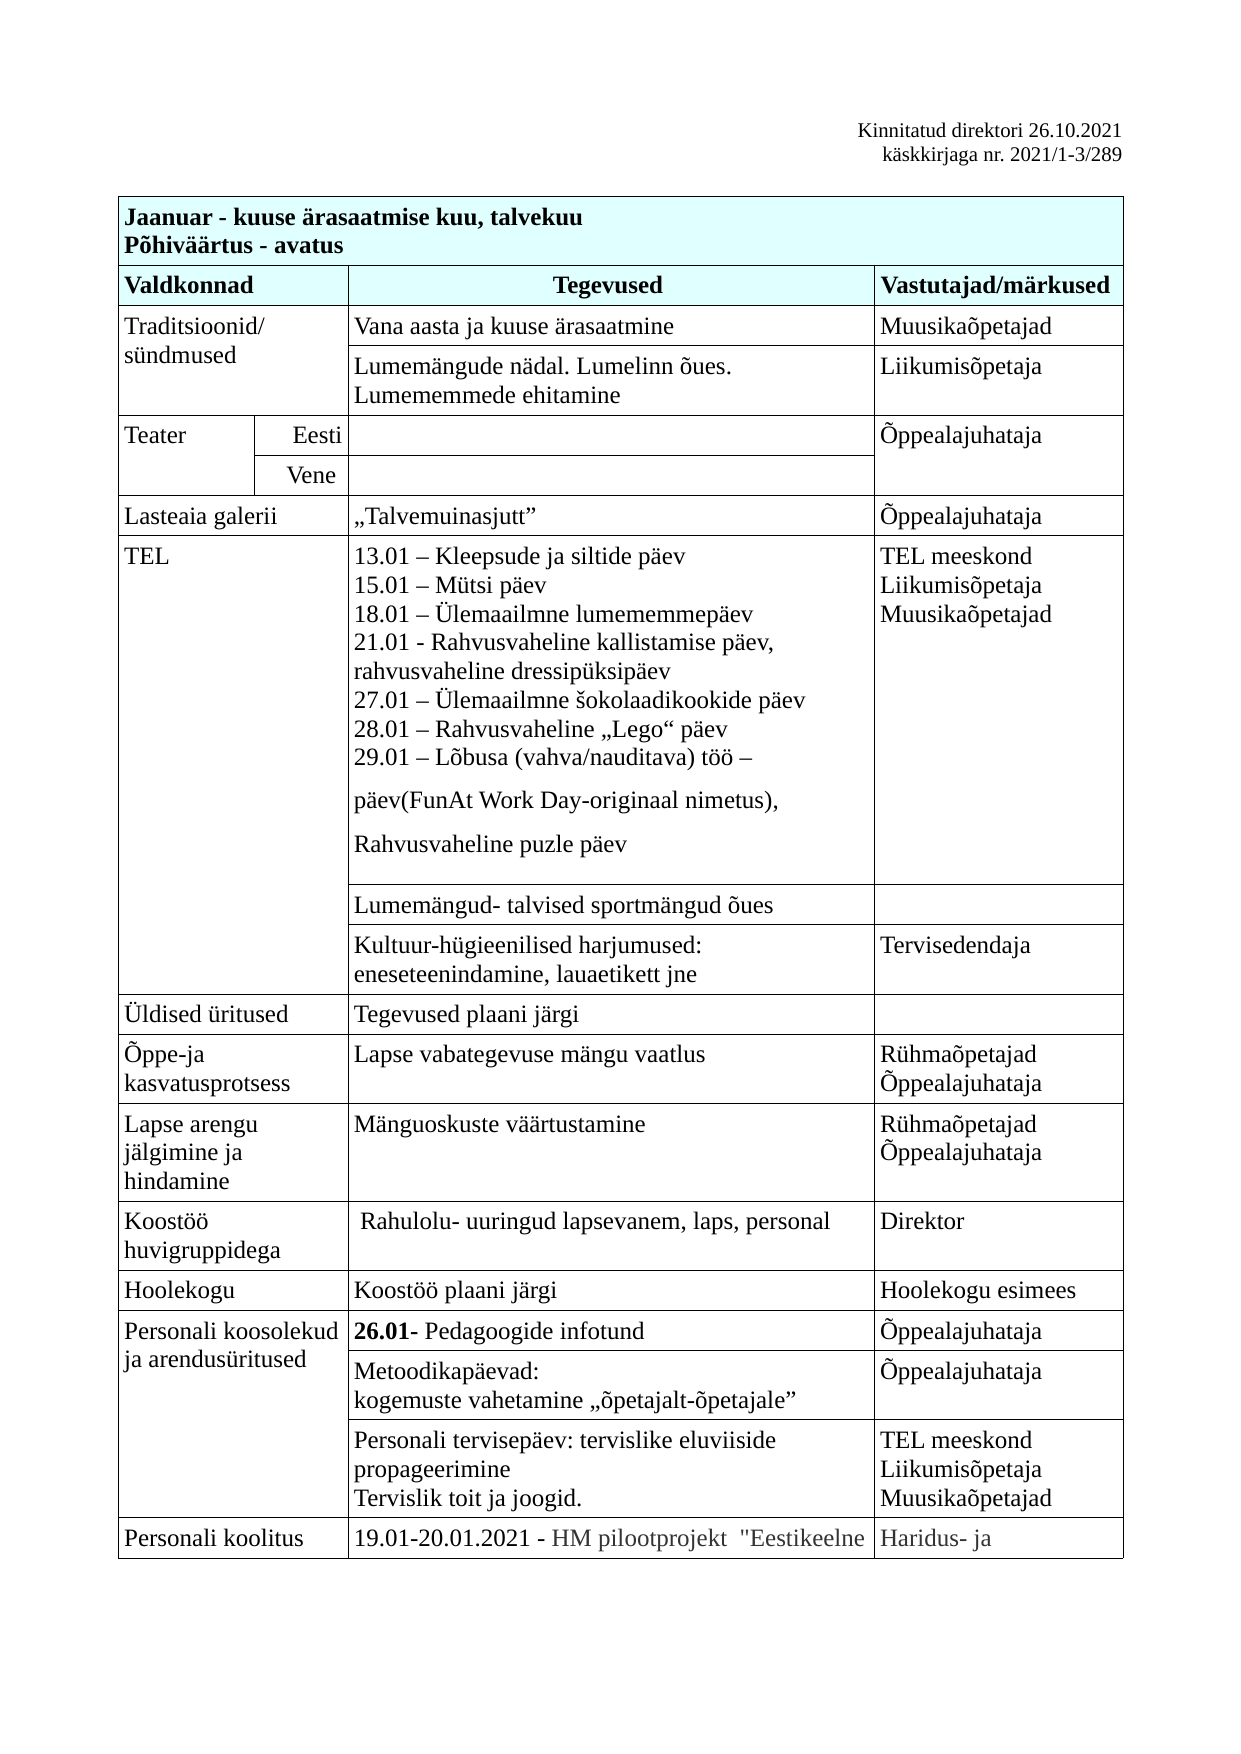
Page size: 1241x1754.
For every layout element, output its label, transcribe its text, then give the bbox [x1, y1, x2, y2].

table_cell Vastutajad/märkused [875, 266, 1123, 305]
table_cell Rühmaõpetajad Õppealajuhataja [875, 1035, 1123, 1103]
table_cell „Talvemuinasjutt” [349, 496, 874, 535]
table_cell Vene [255, 456, 348, 495]
table_cell [349, 416, 874, 455]
table_cell Muusikaõpetajad [875, 306, 1123, 345]
table_cell Metoodikapäevad: kogemuste vahetamine „õpetajalt-õpetajale” [349, 1351, 874, 1419]
table_cell 13.01 – Kleepsude ja siltide päev 15.01 – Mütsi päev 18.01 – Ülemaailmne lumememmepäev 21.01 - Rahvusvaheline kallistamise päev, rahvusvaheline dressipüksipäev 27.01 – Ülemaailmne šokolaadikookide päev 28.01 – Rahvusvaheline „Lego“ päev 29.01 – Lõbusa (vahva/nauditava) töö – päev(FunAt Work Day-originaal nimetus), Rahvusvaheline puzle päev [349, 536, 874, 884]
table_cell Vana aasta ja kuuse ärasaatmine [349, 306, 874, 345]
table_cell Lapse vabategevuse mängu vaatlus [349, 1035, 874, 1103]
table_cell Rahulolu- uuringud lapsevanem, laps, personal [349, 1202, 874, 1270]
table_cell Rühmaõpetajad Õppealajuhataja [875, 1104, 1123, 1201]
table_cell Kultuur-hügieenilised harjumused: eneseteenindamine, lauaetikett jne [349, 925, 874, 993]
table_cell Lumemängude nädal. Lumelinn õues. Lumememmede ehitamine [349, 346, 874, 414]
table_cell Koostöö huvigruppidega [119, 1202, 348, 1270]
table_cell Haridus- ja [875, 1518, 1123, 1557]
table_cell Õppe-ja kasvatusprotsess [119, 1035, 348, 1103]
table_cell TEL meeskond Liikumisõpetaja Muusikaõpetajad [875, 1420, 1123, 1517]
table_cell Tegevused plaani järgi [349, 995, 874, 1034]
table_cell Hoolekogu [119, 1271, 348, 1310]
table_cell Lumemängud- talvised sportmängud õues [349, 885, 874, 924]
table_cell Liikumisõpetaja [875, 346, 1123, 414]
table_cell Koostöö plaani järgi [349, 1271, 874, 1310]
table_cell Õppealajuhataja [875, 1311, 1123, 1350]
table_cell Üldised üritused [119, 995, 348, 1034]
table_cell Hoolekogu esimees [875, 1271, 1123, 1310]
table_cell Tegevused [349, 266, 874, 305]
table_cell [875, 995, 1123, 1034]
table_cell Personali koosolekud ja arendusüritused [119, 1311, 348, 1517]
table_cell Lasteaia galerii [119, 496, 348, 535]
table_cell Personali koolitus [119, 1518, 348, 1557]
table_cell TEL meeskond Liikumisõpetaja Muusikaõpetajad [875, 536, 1123, 884]
table_cell TEL [119, 536, 348, 993]
table_cell Valdkonnad [119, 266, 348, 305]
table_cell Õppealajuhataja [875, 496, 1123, 535]
table_cell Tervisedendaja [875, 925, 1123, 993]
table_cell Mänguoskuste väärtustamine [349, 1104, 874, 1201]
table_cell Direktor [875, 1202, 1123, 1270]
table_cell [349, 456, 874, 495]
table_cell [875, 885, 1123, 924]
table_cell Eesti [255, 416, 348, 455]
table_cell Traditsioonid/sündmused [119, 306, 348, 414]
table_cell Lapse arengu jälgimine ja hindamine [119, 1104, 348, 1201]
table_cell 26.01- Pedagoogide infotund [349, 1311, 874, 1350]
table_cell 19.01-20.01.2021 - HM pilootprojekt "Eestikeelne [349, 1518, 874, 1557]
table_cell Personali tervisepäev: tervislike eluviiside propageerimine Tervislik toit ja joogid. [349, 1420, 874, 1517]
table_cell Õppealajuhataja [875, 1351, 1123, 1419]
table_cell Teater [119, 416, 254, 495]
table_cell Õppealajuhataja [875, 416, 1123, 495]
table_header Jaanuar - kuuse ärasaatmise kuu, talvekuu Põhiväärtus - avatus [119, 197, 1123, 265]
